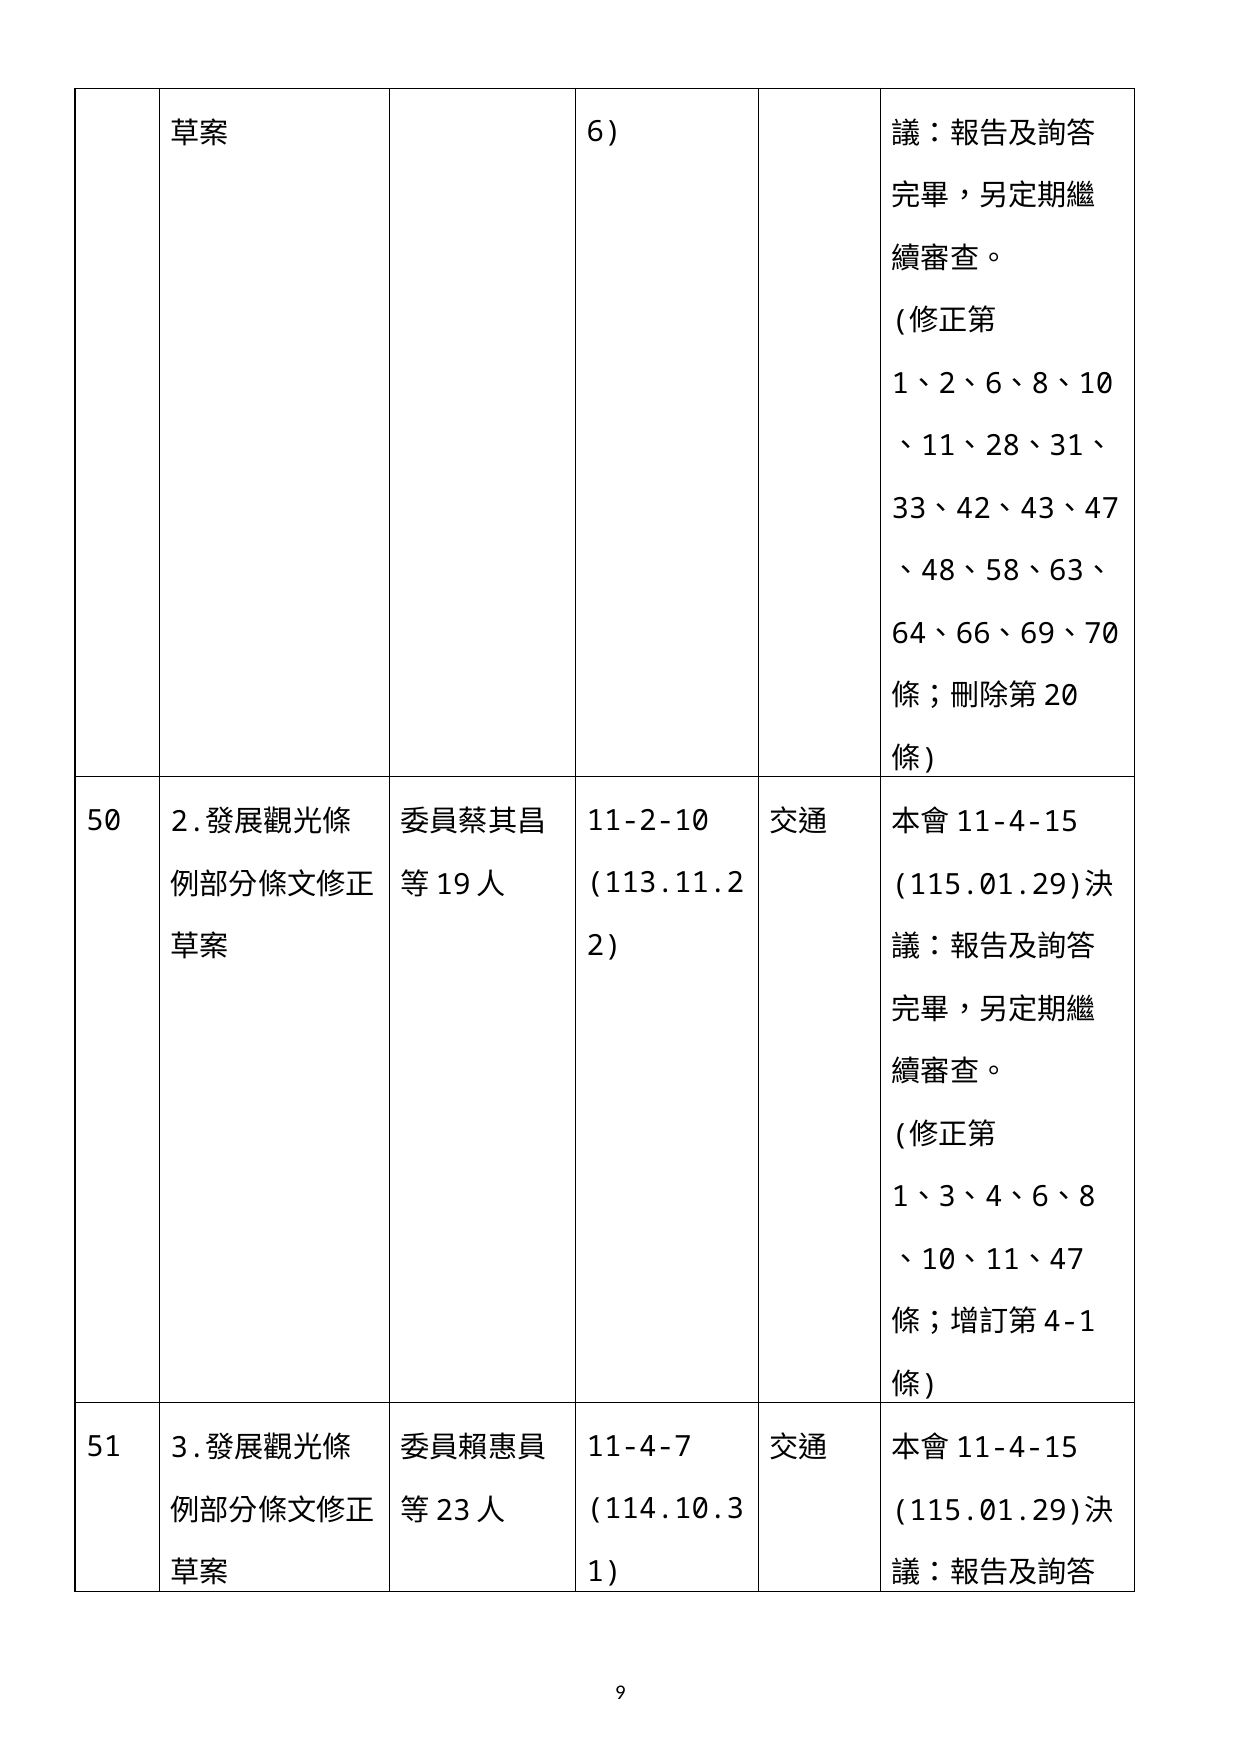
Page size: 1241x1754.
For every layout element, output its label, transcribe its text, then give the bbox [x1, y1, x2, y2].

table_cell 委員蔡其昌等19人 [390, 777, 575, 1402]
table_cell 3.發展觀光條例部分條文修正草案 [160, 1403, 389, 1591]
table_cell 交通 [759, 777, 880, 1402]
table_cell [759, 89, 880, 776]
table_cell 本會11-4-15 (115.01.29)決議：報告及詢答 [881, 1403, 1134, 1591]
table_cell [76, 89, 159, 776]
table_cell 6) [576, 89, 758, 776]
table_cell 50 [76, 777, 159, 1402]
table_cell 草案 [160, 89, 389, 776]
table_cell 11-2-10 (113.11.22) [576, 777, 758, 1402]
table_cell 本會11-4-15 (115.01.29)決議：報告及詢答完畢，另定期繼續審查。 (修正第1、3、4、6、8、10、11、47條；增訂第4-1條) [881, 777, 1134, 1402]
table_cell 交通 [759, 1403, 880, 1591]
table_cell [390, 89, 575, 776]
table_cell 11-4-7 (114.10.31) [576, 1403, 758, 1591]
table_cell 議：報告及詢答完畢，另定期繼續審查。 (修正第1、2、6、8、10、11、28、31、33、42、43、47、48、58、63、64、66、69、70條；刪除第20條) [881, 89, 1134, 776]
table_cell 委員賴惠員等23人 [390, 1403, 575, 1591]
table_cell 51 [76, 1403, 159, 1591]
table_cell 2.發展觀光條例部分條文修正草案 [160, 777, 389, 1402]
